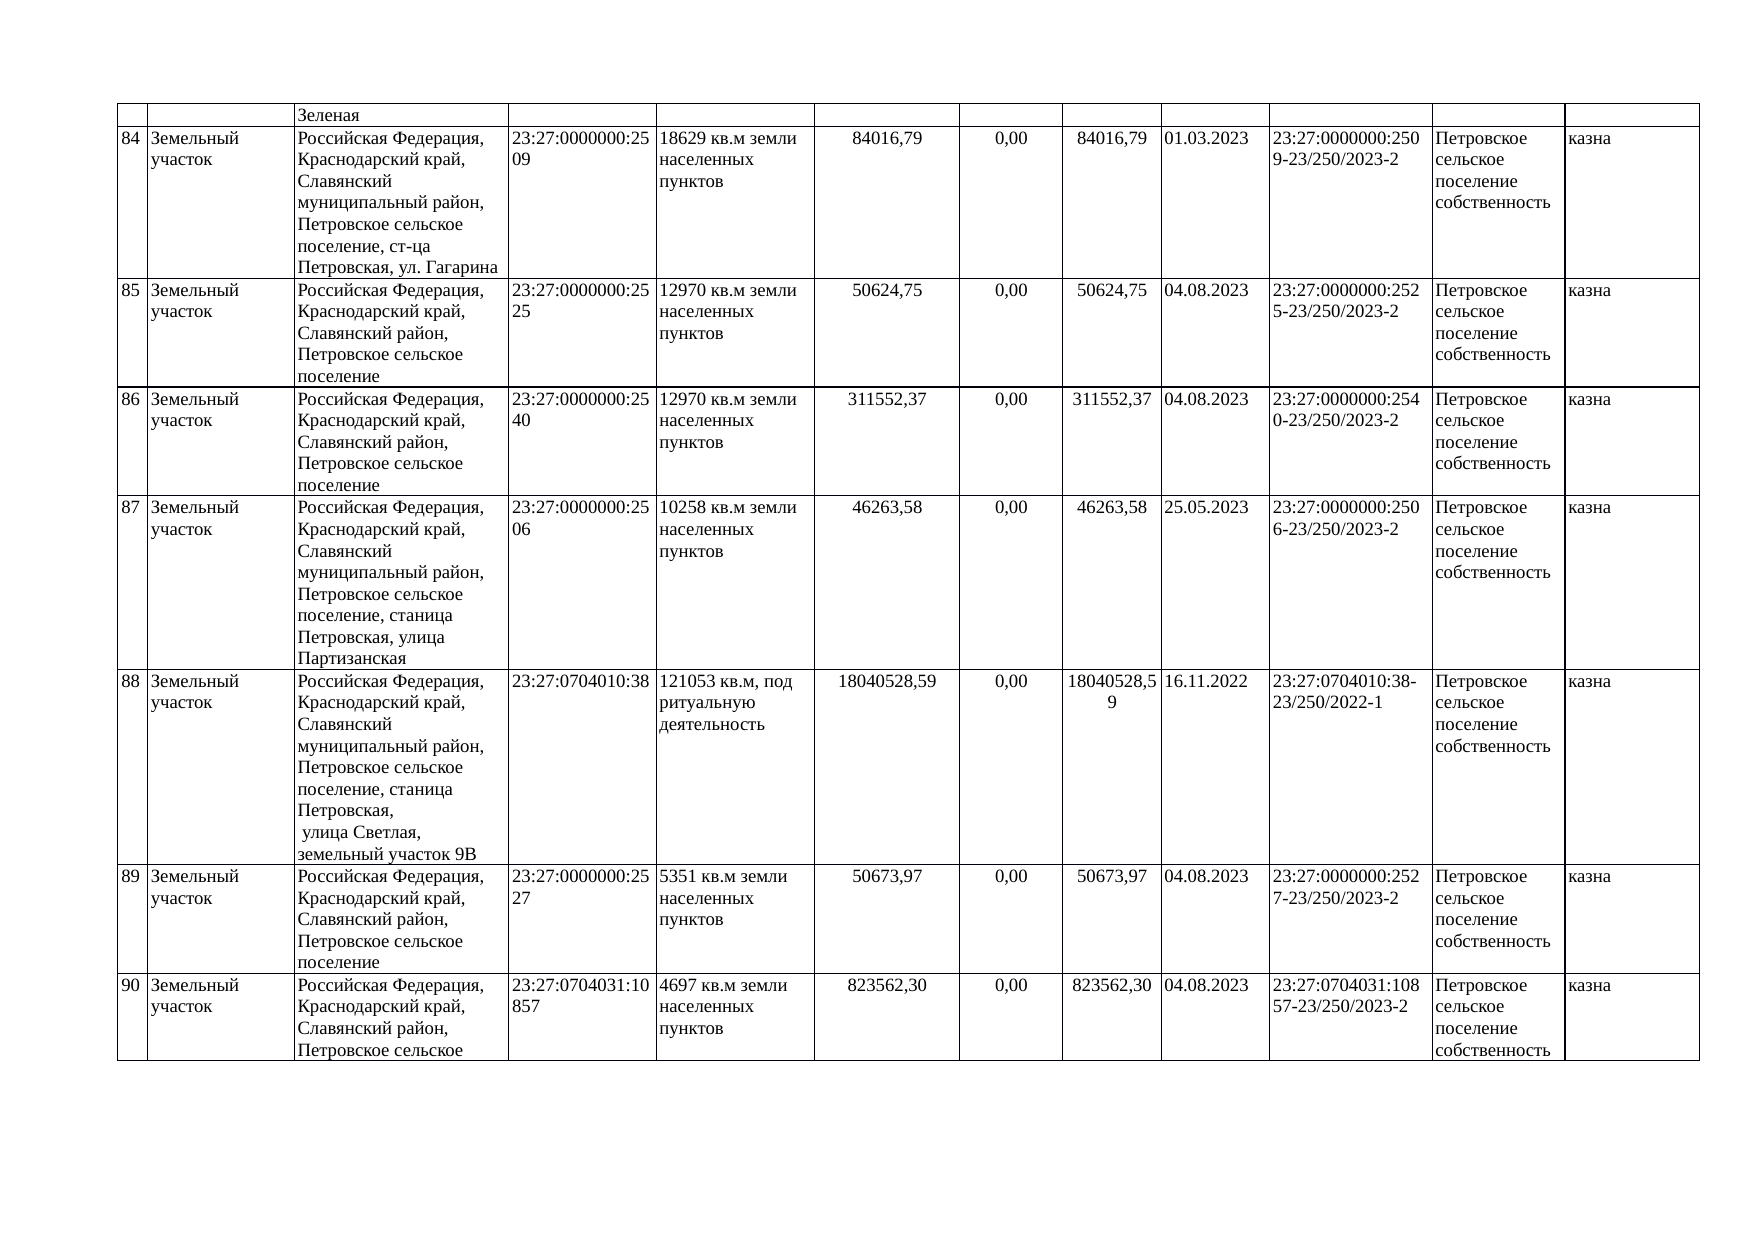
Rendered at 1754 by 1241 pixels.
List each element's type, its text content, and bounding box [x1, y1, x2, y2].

table_cell 50673,97 [815, 865, 959, 973]
table_cell 18040528,59 [1063, 670, 1161, 864]
table_cell Российская Федерация, Краснодарский край, Славянский район, Петровское сельское поселение [295, 279, 508, 386]
table_cell 311552,37 [1063, 388, 1161, 495]
table_cell 84016,79 [815, 127, 959, 278]
table_cell 0,00 [960, 670, 1062, 864]
table_cell 23:27:0000000:2525-23/250/2023-2 [1270, 279, 1432, 386]
table_cell 87 [118, 496, 147, 669]
table_cell Петровское сельское поселение собственность [1433, 279, 1564, 386]
table_cell [509, 104, 656, 126]
table_cell [1566, 104, 1699, 126]
table_cell Земельный участок [148, 670, 294, 864]
table_cell Земельный участок [148, 279, 294, 386]
table_cell 18629 кв.м земли населенных пунктов [657, 127, 814, 278]
table_cell 23:27:0000000:2540-23/250/2023-2 [1270, 388, 1432, 495]
table_cell 10258 кв.м земли населенных пунктов [657, 496, 814, 669]
table_cell 16.11.2022 [1162, 670, 1269, 864]
table_cell [1433, 104, 1564, 126]
table_cell 311552,37 [815, 388, 959, 495]
table_cell 23:27:0000000:2540 [509, 388, 656, 495]
table_cell казна [1566, 496, 1699, 669]
table_cell Российская Федерация, Краснодарский край, Славянский муниципальный район, Петровское сельское поселение, станица Петровская, улица Светлая, земельный участок 9В [295, 670, 508, 864]
table_cell 0,00 [960, 279, 1062, 386]
table_cell 0,00 [960, 865, 1062, 973]
table_cell 12970 кв.м земли населенных пунктов [657, 279, 814, 386]
table_cell 121053 кв.м, под ритуальную деятельность [657, 670, 814, 864]
table_cell Петровское сельское поселение собственность [1433, 388, 1564, 495]
table_cell [815, 104, 959, 126]
table_cell Земельный участок [148, 865, 294, 973]
table_cell Российская Федерация, Краснодарский край, Славянский муниципальный район, Петровское сельское поселение, станица Петровская, улица Партизанская [295, 496, 508, 669]
table_cell 12970 кв.м земли населенных пунктов [657, 388, 814, 495]
table_cell 86 [118, 388, 147, 495]
table_cell [1270, 104, 1432, 126]
table_cell Российская Федерация, Краснодарский край, Славянский район, Петровское сельское поселение [295, 865, 508, 973]
table_cell 23:27:0000000:2509-23/250/2023-2 [1270, 127, 1432, 278]
table_cell [1063, 104, 1161, 126]
table_cell Земельный участок [148, 388, 294, 495]
table_cell 50624,75 [815, 279, 959, 386]
table_cell Петровское сельское поселение собственность [1433, 127, 1564, 278]
table_cell 90 [118, 974, 147, 1060]
table_cell казна [1566, 388, 1699, 495]
table_cell 04.08.2023 [1162, 279, 1269, 386]
table_cell Петровское сельское поселение собственность [1433, 670, 1564, 864]
table_cell 23:27:0000000:2509 [509, 127, 656, 278]
table_cell [118, 104, 147, 126]
table_cell 46263,58 [815, 496, 959, 669]
table_cell [960, 104, 1062, 126]
table_cell казна [1566, 865, 1699, 973]
table_cell 25.05.2023 [1162, 496, 1269, 669]
table_cell 23:27:0704010:38 [509, 670, 656, 864]
table_cell 84016,79 [1063, 127, 1161, 278]
table_cell 04.08.2023 [1162, 388, 1269, 495]
table_cell [148, 104, 294, 126]
table_cell 23:27:0704010:38-23/250/2022-1 [1270, 670, 1432, 864]
table_cell 89 [118, 865, 147, 973]
table_cell 23:27:0000000:2527-23/250/2023-2 [1270, 865, 1432, 973]
table_cell Земельный участок [148, 974, 294, 1060]
table_cell 23:27:0704031:10857 [509, 974, 656, 1060]
table_cell Зеленая [295, 104, 508, 126]
table_cell 23:27:0000000:2506-23/250/2023-2 [1270, 496, 1432, 669]
table_cell 5351 кв.м земли населенных пунктов [657, 865, 814, 973]
table_cell 46263,58 [1063, 496, 1161, 669]
table_cell казна [1566, 127, 1699, 278]
table_cell 4697 кв.м земли населенных пунктов [657, 974, 814, 1060]
table_cell 823562,30 [1063, 974, 1161, 1060]
table_cell 85 [118, 279, 147, 386]
table_cell казна [1566, 974, 1699, 1060]
table_cell 23:27:0000000:2525 [509, 279, 656, 386]
table_cell Земельный участок [148, 496, 294, 669]
table_cell [1162, 104, 1269, 126]
table_cell 0,00 [960, 496, 1062, 669]
table_cell 0,00 [960, 127, 1062, 278]
table_cell 18040528,59 [815, 670, 959, 864]
table_cell 84 [118, 127, 147, 278]
table_cell Земельный участок [148, 127, 294, 278]
table_cell 04.08.2023 [1162, 865, 1269, 973]
table_cell 04.08.2023 [1162, 974, 1269, 1060]
table_cell 23:27:0000000:2506 [509, 496, 656, 669]
table_cell 0,00 [960, 974, 1062, 1060]
table_cell казна [1566, 670, 1699, 864]
table_cell 0,00 [960, 388, 1062, 495]
table_cell Петровское сельское поселение собственность [1433, 974, 1564, 1060]
table_cell 23:27:0704031:10857-23/250/2023-2 [1270, 974, 1432, 1060]
table_cell казна [1566, 279, 1699, 386]
table_cell 88 [118, 670, 147, 864]
table_cell Российская Федерация, Краснодарский край, Славянский район, Петровское сельское [295, 974, 508, 1060]
table_cell 23:27:0000000:2527 [509, 865, 656, 973]
table_cell 50673,97 [1063, 865, 1161, 973]
table_cell Российская Федерация, Краснодарский край, Славянский муниципальный район, Петровское сельское поселение, ст-ца Петровская, ул. Гагарина [295, 127, 508, 278]
table_cell 50624,75 [1063, 279, 1161, 386]
table_cell 823562,30 [815, 974, 959, 1060]
table_cell Петровское сельское поселение собственность [1433, 865, 1564, 973]
table_cell 01.03.2023 [1162, 127, 1269, 278]
table_cell Петровское сельское поселение собственность [1433, 496, 1564, 669]
table_cell Российская Федерация, Краснодарский край, Славянский район, Петровское сельское поселение [295, 388, 508, 495]
table_cell [657, 104, 814, 126]
